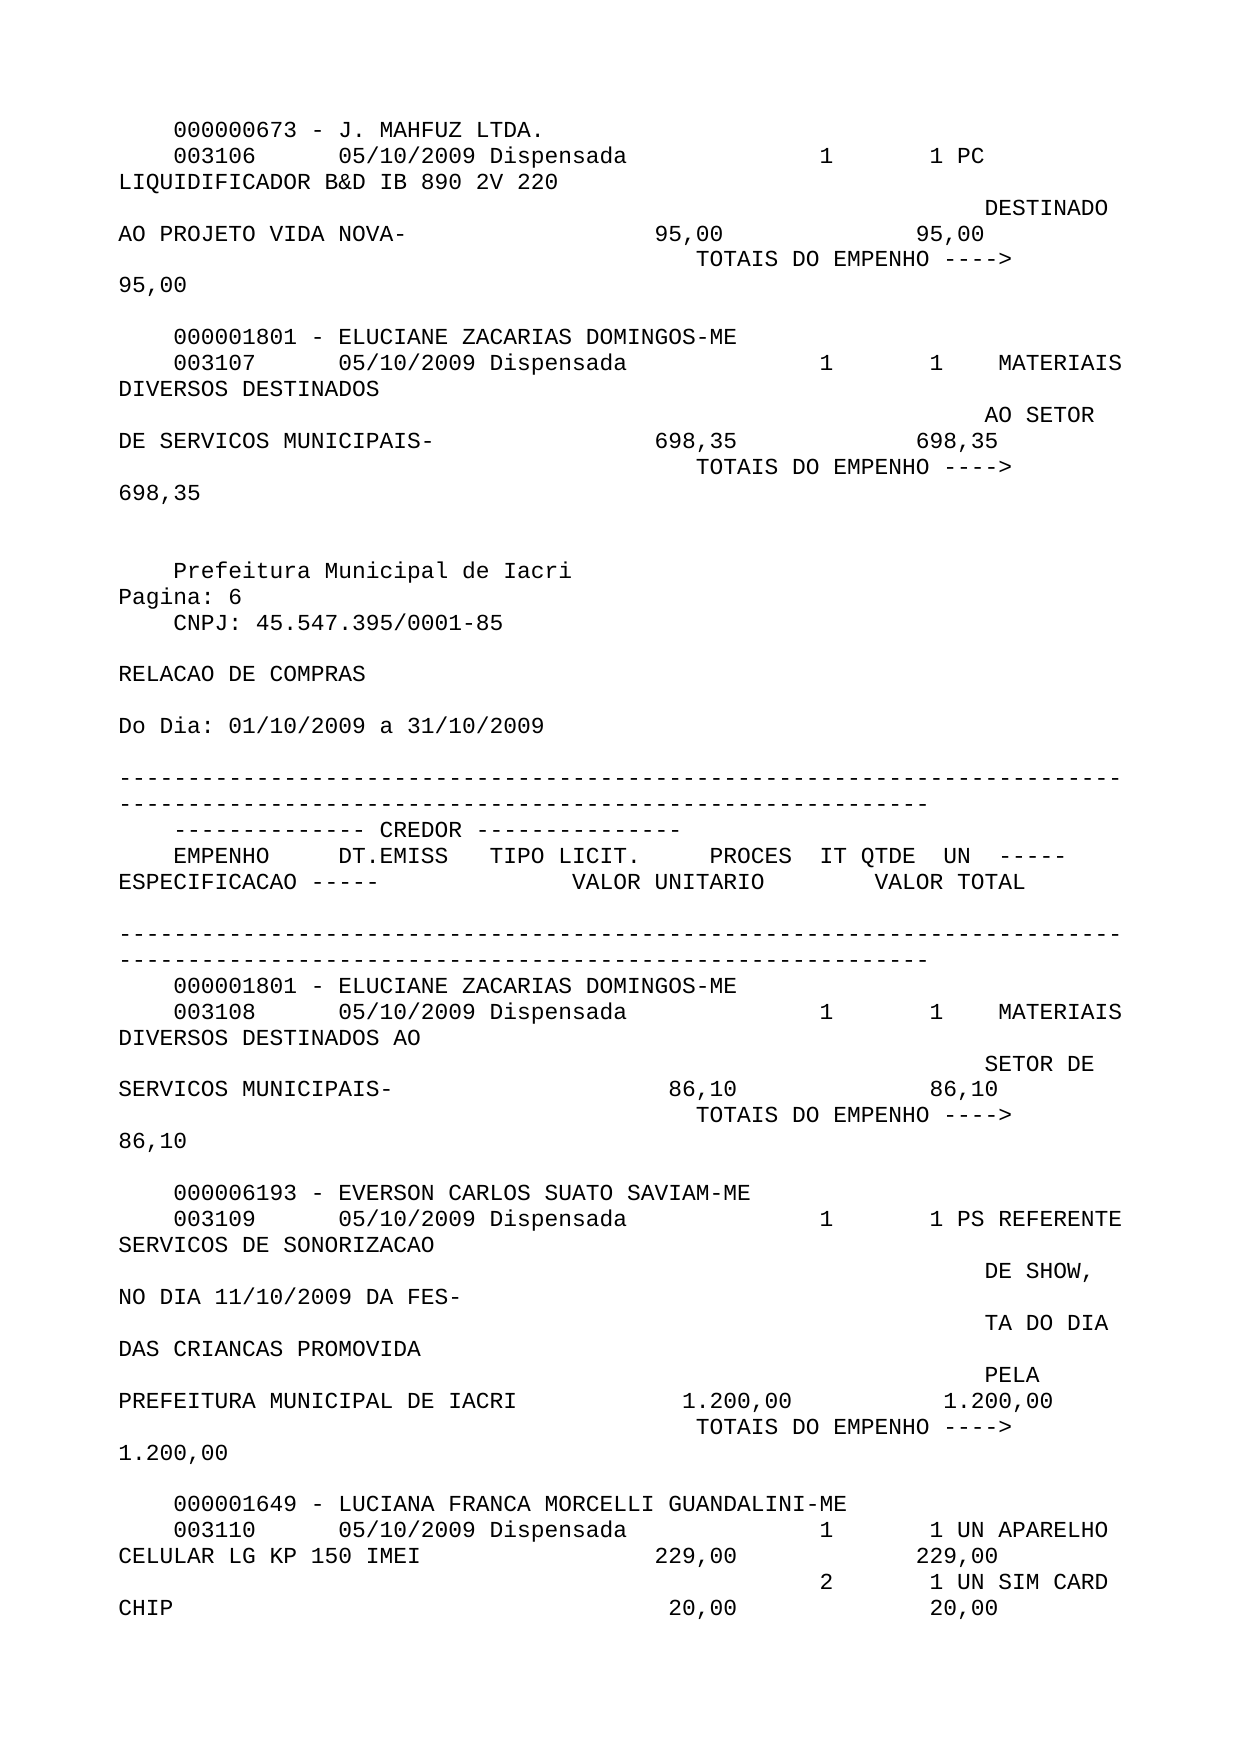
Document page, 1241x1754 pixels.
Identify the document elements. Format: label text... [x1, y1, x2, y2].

text 003106 05/10/2009 Dispensada 1 1 PC LIQUIDIFICADOR B&D IB 890 2V 220 [118, 144, 1122, 196]
text 003110 05/10/2009 Dispensada 1 1 UN APARELHO CELULAR LG KP 150 IMEI 229,00 229,00 [118, 1519, 1122, 1571]
text -------------- CREDOR --------------- [118, 818, 1122, 844]
text 003109 05/10/2009 Dispensada 1 1 PS REFERENTE SERVICOS DE SONORIZACAO [118, 1207, 1122, 1259]
text 003107 05/10/2009 Dispensada 1 1 MATERIAIS DIVERSOS DESTINADOS [118, 352, 1122, 403]
text ------------------------------------------------------------------------------------------------------------------------------------ [118, 896, 1122, 974]
text EMPENHO DT.EMISS TIPO LICIT. PROCES IT QTDE UN ----- ESPECIFICACAO ----- VALOR UNITARIO VALOR TOTAL [118, 844, 1122, 896]
text CNPJ: 45.547.395/0001-85 [118, 611, 1122, 637]
text 000006193 - EVERSON CARLOS SUATO SAVIAM-ME [118, 1182, 1122, 1207]
text AO SETOR DE SERVICOS MUNICIPAIS- 698,35 698,35 [118, 403, 1122, 455]
text 2 1 UN SIM CARD CHIP 20,00 20,00 [118, 1571, 1122, 1622]
text 000000673 - J. MAHFUZ LTDA. [118, 118, 1122, 144]
text DESTINADO AO PROJETO VIDA NOVA- 95,00 95,00 [118, 196, 1122, 248]
text RELACAO DE COMPRAS [118, 637, 1122, 689]
text SETOR DE SERVICOS MUNICIPAIS- 86,10 86,10 [118, 1052, 1122, 1104]
text TOTAIS DO EMPENHO ----> 86,10 [118, 1104, 1122, 1156]
text 000001801 - ELUCIANE ZACARIAS DOMINGOS-ME [118, 326, 1122, 352]
text Do Dia: 01/10/2009 a 31/10/2009 [118, 689, 1122, 741]
text TOTAIS DO EMPENHO ----> 1.200,00 [118, 1415, 1122, 1467]
text ------------------------------------------------------------------------------------------------------------------------------------ [118, 741, 1122, 818]
text 000001649 - LUCIANA FRANCA MORCELLI GUANDALINI-ME [118, 1493, 1122, 1519]
text TA DO DIA DAS CRIANCAS PROMOVIDA [118, 1311, 1122, 1363]
text 003108 05/10/2009 Dispensada 1 1 MATERIAIS DIVERSOS DESTINADOS AO [118, 1000, 1122, 1052]
text TOTAIS DO EMPENHO ----> 698,35 [118, 455, 1122, 507]
text PELA PREFEITURA MUNICIPAL DE IACRI 1.200,00 1.200,00 [118, 1363, 1122, 1415]
text Prefeitura Municipal de Iacri Pagina: 6 [118, 559, 1122, 611]
text DE SHOW, NO DIA 11/10/2009 DA FES- [118, 1259, 1122, 1311]
text 000001801 - ELUCIANE ZACARIAS DOMINGOS-ME [118, 974, 1122, 1000]
text TOTAIS DO EMPENHO ----> 95,00 [118, 248, 1122, 300]
